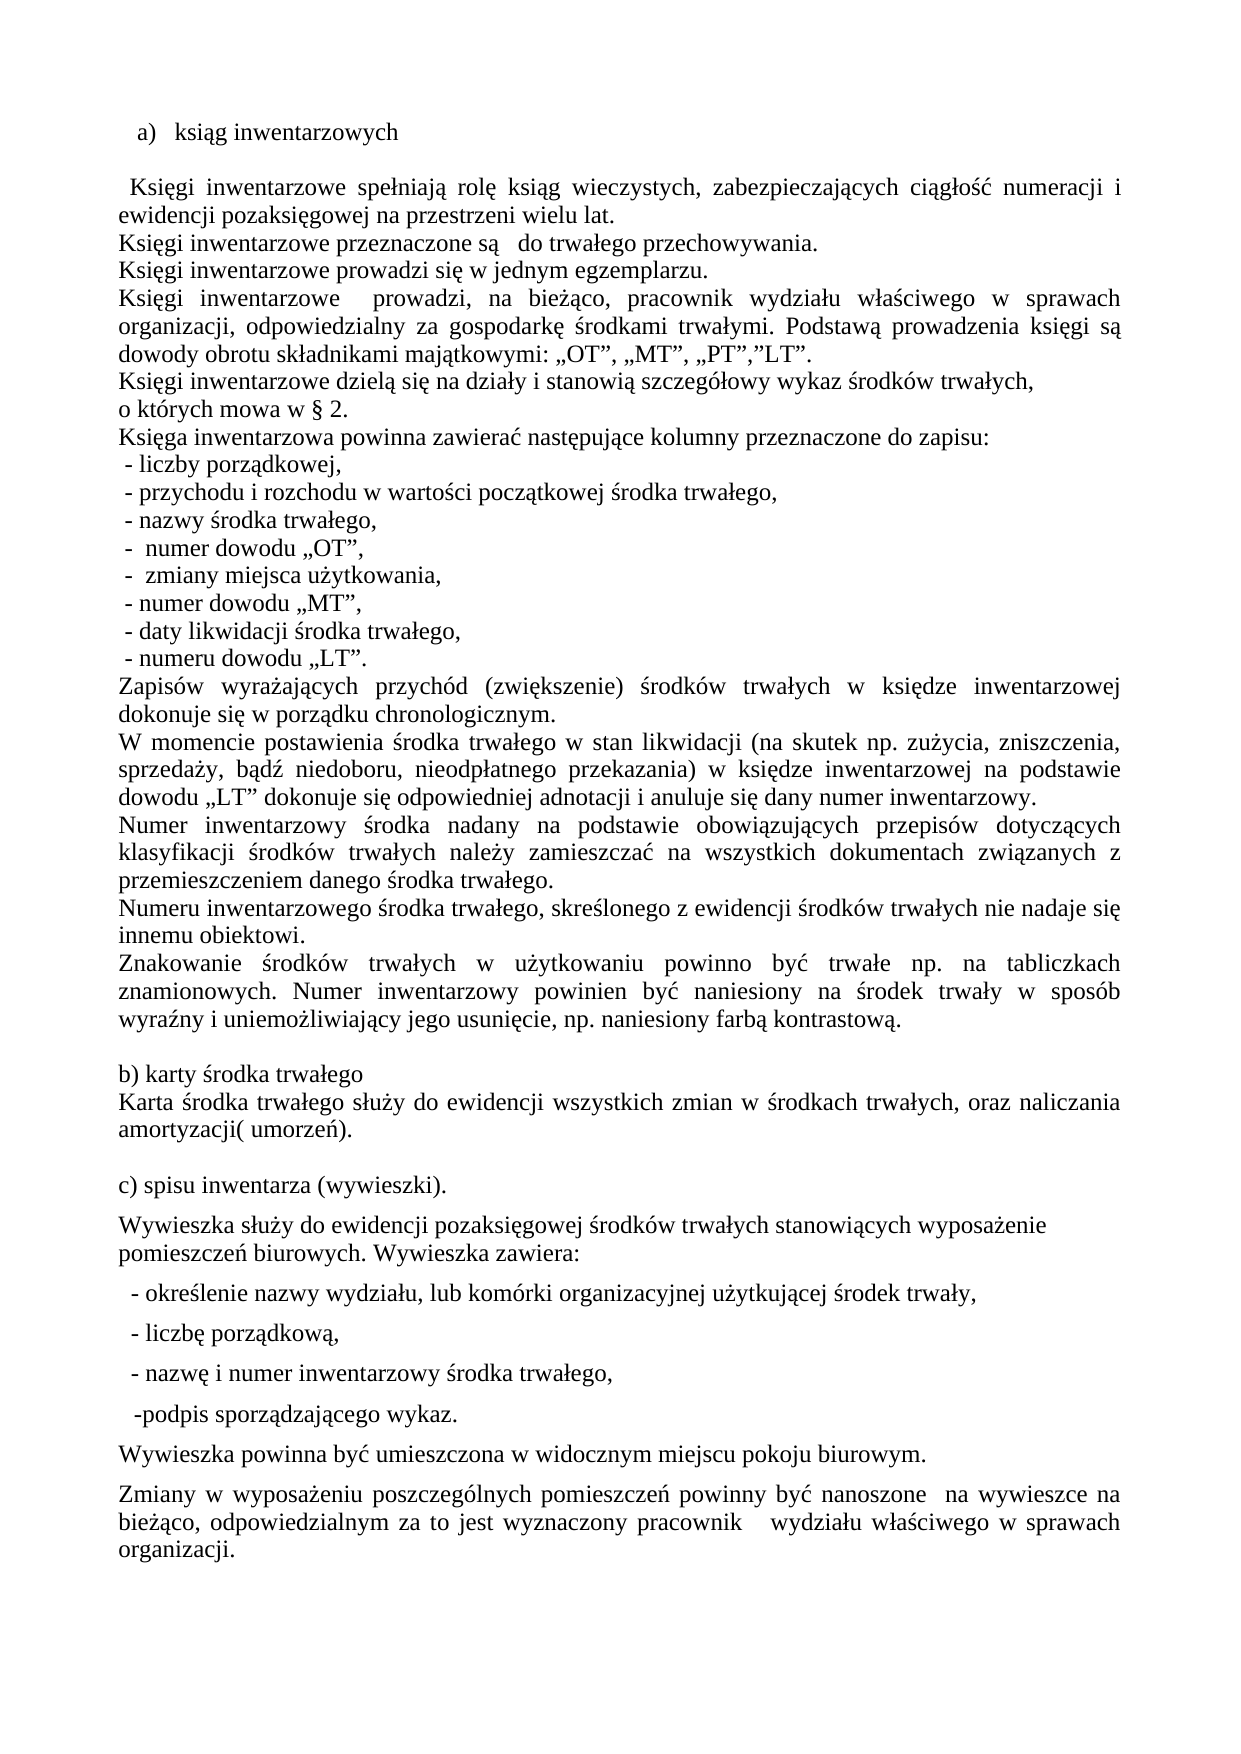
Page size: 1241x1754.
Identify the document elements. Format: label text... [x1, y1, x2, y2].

text - zmiany miejsca użytkowania, [118, 561, 1122, 589]
text - numeru dowodu „LT”. [118, 644, 1122, 672]
text Księgi inwentarzowe dzielą się na działy i stanowią szczegółowy wykaz środków trwałych, [118, 367, 1122, 395]
text Księgi inwentarzowe przeznaczone są do trwałego przechowywania. [118, 229, 1122, 257]
text Wywieszka powinna być umieszczona w widocznym miejscu pokoju biurowym. [118, 1440, 1122, 1468]
text Numeru inwentarzowego środka trwałego, skreślonego z ewidencji środków trwałych nie nadaje się innemu obiektowi. [118, 894, 1122, 949]
text W momencie postawienia środka trwałego w stan likwidacji (na skutek np. zużycia, zniszczenia, sprzedaży, bądź niedoboru, nieodpłatnego przekazania) w księdze inwentarzowej na podstawie dowodu „LT” dokonuje się odpowiedniej adnotacji i anuluje się dany numer inwentarzowy. [118, 728, 1122, 811]
text o których mowa w § 2. [118, 395, 1122, 423]
text Karta środka trwałego służy do ewidencji wszystkich zmian w środkach trwałych, oraz naliczania amortyzacji( umorzeń). [118, 1088, 1122, 1143]
text - numer dowodu „OT”, [118, 534, 1122, 561]
text - przychodu i rozchodu w wartości początkowej środka trwałego, [118, 478, 1122, 506]
text Zapisów wyrażających przychód (zwiększenie) środków trwałych w księdze inwentarzowej dokonuje się w porządku chronologicznym. [118, 672, 1122, 728]
text - liczby porządkowej, [118, 451, 1122, 478]
text Zmiany w wyposażeniu poszczególnych pomieszczeń powinny być nanoszone na wywieszce na bieżąco, odpowiedzialnym za to jest wyznaczony pracownik wydziału właściwego w sprawach organizacji. [118, 1480, 1122, 1563]
text - nazwy środka trwałego, [118, 506, 1122, 534]
text Wywieszka służy do ewidencji pozaksięgowej środków trwałych stanowiących wyposażenie pomieszczeń biurowych. Wywieszka zawiera: [118, 1211, 1122, 1267]
text b) karty środka trwałego [118, 1060, 1122, 1088]
text - daty likwidacji środka trwałego, [118, 617, 1122, 644]
text - nazwę i numer inwentarzowy środka trwałego, [118, 1359, 1122, 1387]
text Księgi inwentarzowe spełniają rolę ksiąg wieczystych, zabezpieczających ciągłość numeracji i ewidencji pozaksięgowej na przestrzeni wielu lat. [118, 173, 1122, 229]
list ksiąg inwentarzowych [137, 118, 1122, 146]
text - numer dowodu „MT”, [118, 589, 1122, 617]
text Księga inwentarzowa powinna zawierać następujące kolumny przeznaczone do zapisu: [118, 423, 1122, 451]
text Księgi inwentarzowe prowadzi się w jednym egzemplarzu. [118, 257, 1122, 284]
text - określenie nazwy wydziału, lub komórki organizacyjnej użytkującej środek trwały, [118, 1279, 1122, 1307]
text Księgi inwentarzowe prowadzi, na bieżąco, pracownik wydziału właściwego w sprawach organizacji, odpowiedzialny za gospodarkę środkami trwałymi. Podstawą prowadzenia księgi są dowody obrotu składnikami majątkowymi: „OT”, „MT”, „PT”,”LT”. [118, 284, 1122, 367]
text - liczbę porządkową, [118, 1319, 1122, 1347]
text Znakowanie środków trwałych w użytkowaniu powinno być trwałe np. na tabliczkach znamionowych. Numer inwentarzowy powinien być naniesiony na środek trwały w sposób wyraźny i uniemożliwiający jego usunięcie, np. naniesiony farbą kontrastową. [118, 949, 1122, 1032]
text c) spisu inwentarza (wywieszki). [118, 1171, 1122, 1199]
text -podpis sporządzającego wykaz. [134, 1400, 1122, 1427]
text Numer inwentarzowy środka nadany na podstawie obowiązujących przepisów dotyczących klasyfikacji środków trwałych należy zamieszczać na wszystkich dokumentach związanych z przemieszczeniem danego środka trwałego. [118, 811, 1122, 894]
